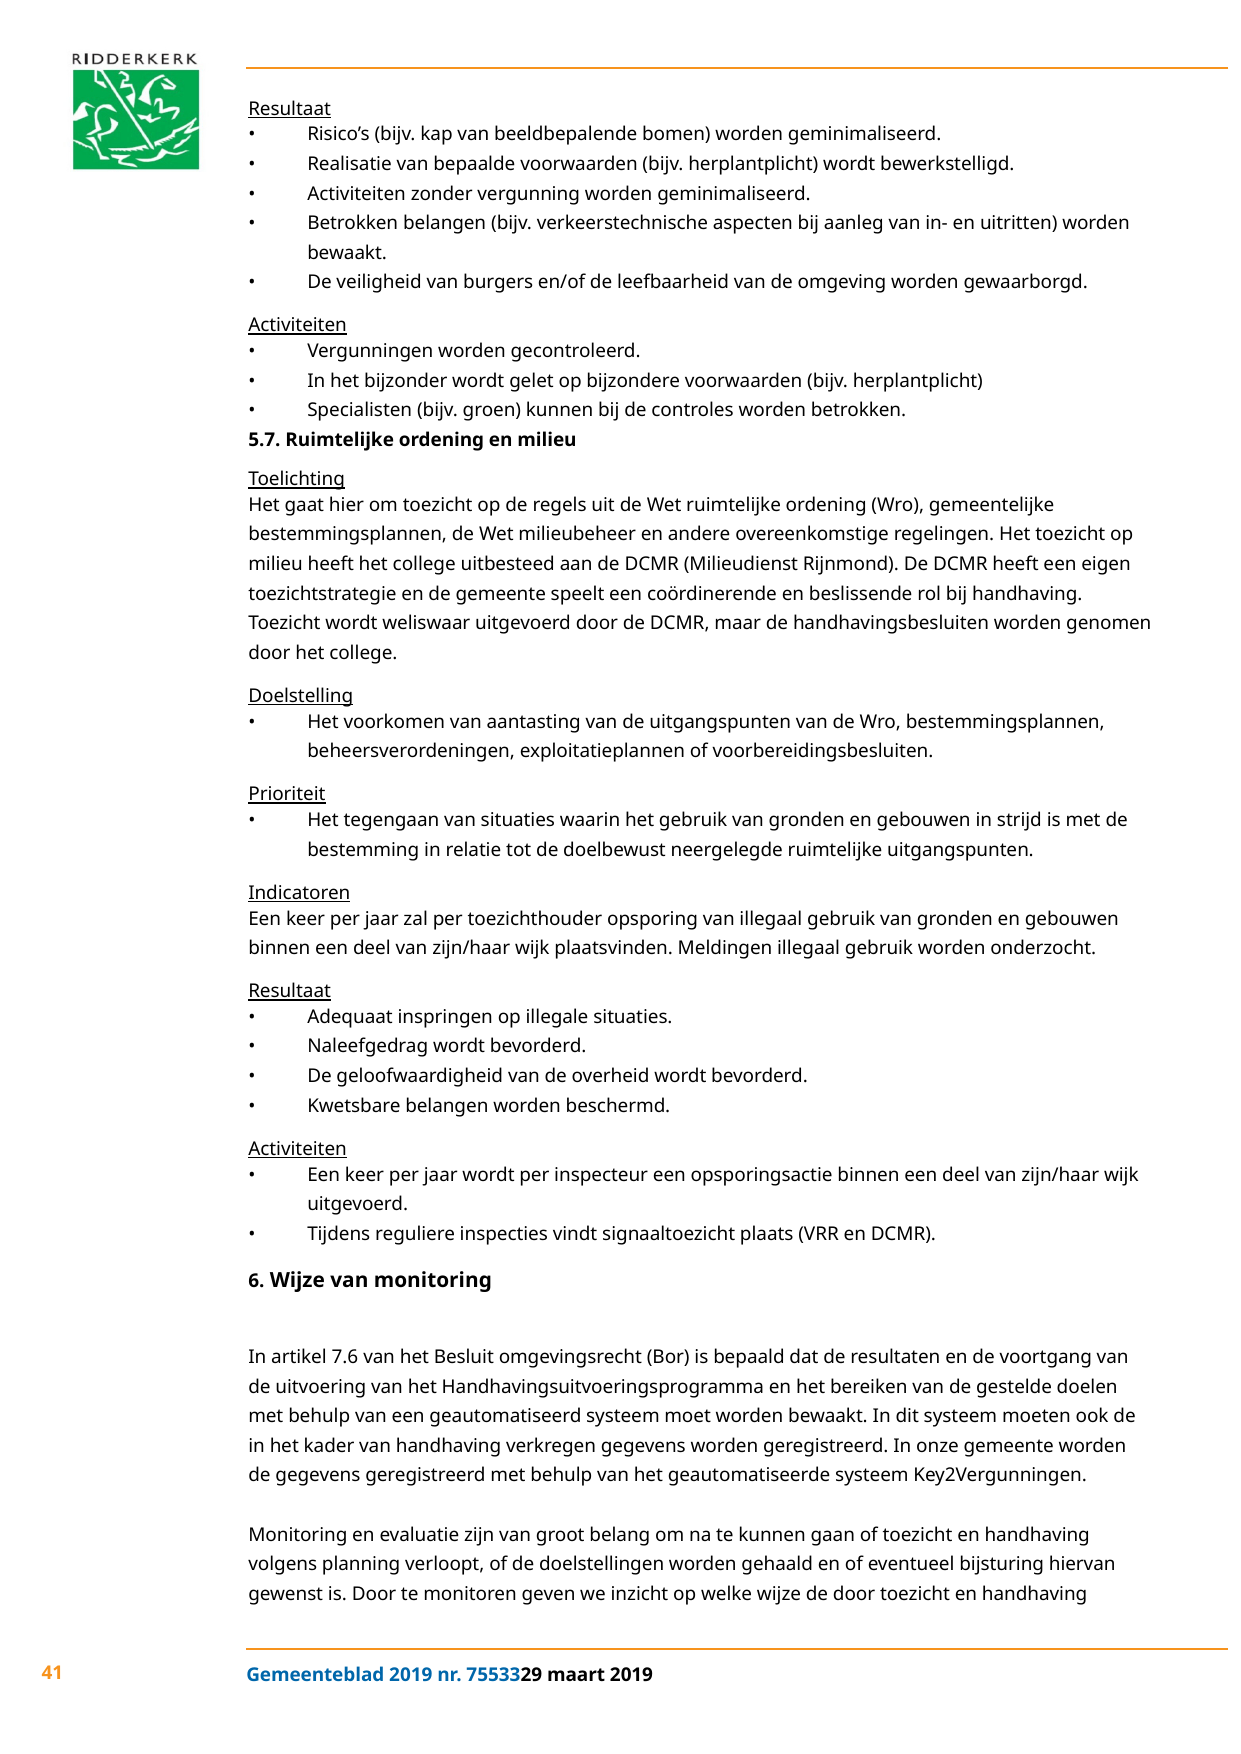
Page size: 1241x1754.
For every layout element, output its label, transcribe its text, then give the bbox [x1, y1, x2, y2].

list Activiteiten zonder vergunning worden geminimaliseerd. [248, 180, 1152, 205]
list Naleefgedrag wordt bevorderd. [248, 1033, 1152, 1058]
text 5.7. Ruimtelijke ordening en milieu [248, 426, 1152, 452]
list Risico’s (bijv. kap van beeldbepalende bomen) worden geminimaliseerd. [248, 121, 1152, 146]
list De veiligheid van burgers en/of de leefbaarheid van de omgeving worden gewaarborgd. [248, 268, 1152, 294]
text Een keer per jaar zal per toezichthouder opsporing van illegaal gebruik van gronden en gebouwen binnen een deel van zijn/haar wijk plaatsvinden. Meldingen illegaal gebruik worden onderzocht. [248, 905, 1152, 960]
text Prioriteit [248, 781, 1152, 806]
list Een keer per jaar wordt per inspecteur een opsporingsactie binnen een deel van zijn/haar wijk uitgevoerd. [248, 1161, 1152, 1216]
text Resultaat [248, 977, 1152, 1003]
text Monitoring en evaluatie zijn van groot belang om na te kunnen gaan of toezicht en handhaving volgens planning verloopt, of de doelstellingen worden gehaald en of eventueel bijsturing hiervan gewenst is. Door te monitoren geven we inzicht op welke wijze de door toezicht en handhaving [248, 1521, 1152, 1606]
list Specialisten (bijv. groen) kunnen bij de controles worden betrokken. [248, 396, 1152, 422]
list Het tegengaan van situaties waarin het gebruik van gronden en gebouwen in strijd is met de bestemming in relatie tot de doelbewust neergelegde ruimtelijke uitgangspunten. [248, 806, 1152, 862]
text Resultaat [248, 95, 1152, 121]
list Het voorkomen van aantasting van de uitgangspunten van de Wro, bestemmingsplannen, beheersverordeningen, exploitatieplannen of voorbereidingsbesluiten. [248, 708, 1152, 763]
picture [41, 47, 231, 172]
text 6. Wijze van monitoring [248, 1266, 1152, 1294]
text Doelstelling [248, 682, 1152, 708]
list In het bijzonder wordt gelet op bijzondere voorwaarden (bijv. herplantplicht) [248, 367, 1152, 393]
list Betrokken belangen (bijv. verkeerstechnische aspecten bij aanleg van in- en uitritten) worden bewaakt. [248, 209, 1152, 264]
text Activiteiten [248, 312, 1152, 337]
list De geloofwaardigheid van de overheid wordt bevorderd. [248, 1062, 1152, 1088]
list Kwetsbare belangen worden beschermd. [248, 1092, 1152, 1118]
text Toelichting [248, 465, 1152, 491]
list Tijdens reguliere inspecties vindt signaaltoezicht plaats (VRR en DCMR). [248, 1220, 1152, 1246]
text In artikel 7.6 van het Besluit omgevingsrecht (Bor) is bepaald dat de resultaten en de voortgang van de uitvoering van het Handhavingsuitvoeringsprogramma en het bereiken van de gestelde doelen met behulp van een geautomatiseerd systeem moet worden bewaakt. In dit systeem moeten ook de in het kader van handhaving verkregen gegevens worden geregistreerd. In onze gemeente worden de gegevens geregistreerd met behulp van het geautomatiseerde systeem Key2Vergunningen. [248, 1343, 1152, 1487]
text Indicatoren [248, 879, 1152, 905]
text Het gaat hier om toezicht op de regels uit de Wet ruimtelijke ordening (Wro), gemeentelijke bestemmingsplannen, de Wet milieubeheer en andere overeenkomstige regelingen. Het toezicht op milieu heeft het college uitbesteed aan de DCMR (Milieudienst Rijnmond). De DCMR heeft een eigen toezichtstrategie en de gemeente speelt een coördinerende en beslissende rol bij handhaving. Toezicht wordt weliswaar uitgevoerd door de DCMR, maar de handhavingsbesluiten worden genomen door het college. [248, 491, 1152, 665]
text Activiteiten [248, 1135, 1152, 1161]
list Adequaat inspringen op illegale situaties. [248, 1003, 1152, 1029]
list Vergunningen worden gecontroleerd. [248, 337, 1152, 363]
list Realisatie van bepaalde voorwaarden (bijv. herplantplicht) wordt bewerkstelligd. [248, 150, 1152, 176]
